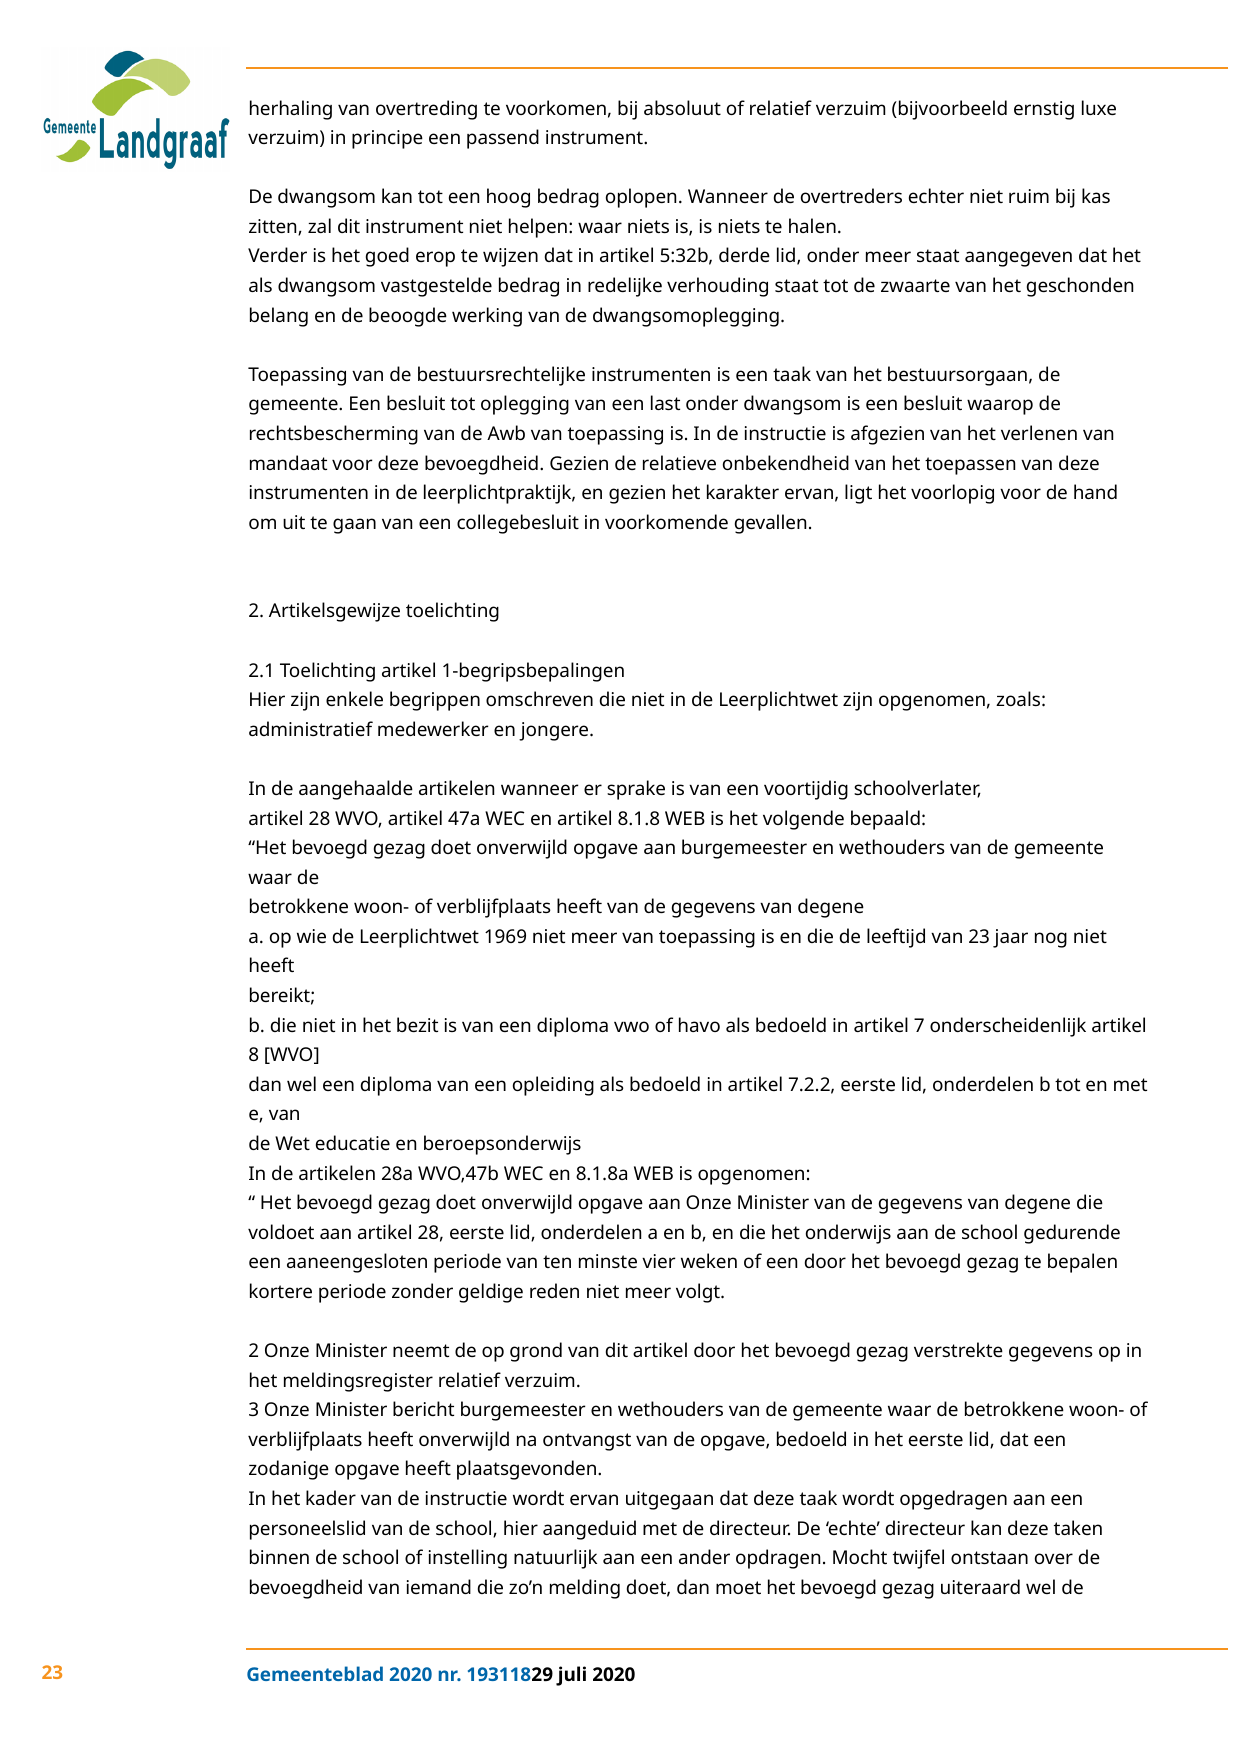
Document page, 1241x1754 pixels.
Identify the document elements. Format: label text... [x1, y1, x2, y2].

text “Het bevoegd gezag doet onverwijld opgave aan burgemeester en wethouders van de gemeente waar de [248, 834, 1152, 890]
text artikel 28 WVO, artikel 47a WEC en artikel 8.1.8 WEB is het volgende bepaald: [248, 805, 1152, 831]
text In het kader van de instructie wordt ervan uitgegaan dat deze taak wordt opgedragen aan een personeelslid van de school, hier aangeduid met de directeur. De ‘echte’ directeur kan deze taken binnen de school of instelling natuurlijk aan een ander opdragen. Mocht twijfel ontstaan over de bevoegdheid van iemand die zo’n melding doet, dan moet het bevoegd gezag uiteraard wel de [248, 1485, 1152, 1600]
text De dwangsom kan tot een hoog bedrag oplopen. Wanneer de overtreders echter niet ruim bij kas zitten, zal dit instrument niet helpen: waar niets is, is niets te halen. [248, 183, 1152, 239]
text a. op wie de Leerplichtwet 1969 niet meer van toepassing is en die de leeftijd van 23 jaar nog niet heeft [248, 923, 1152, 978]
text 3 Onze Minister bericht burgemeester en wethouders van de gemeente waar de betrokkene woon- of verblijfplaats heeft onverwijld na ontvangst van de opgave, bedoeld in het eerste lid, dat een zodanige opgave heeft plaatsgevonden. [248, 1396, 1152, 1481]
text b. die niet in het bezit is van een diploma vwo of havo als bedoeld in artikel 7 onderscheidenlijk artikel 8 [WVO] [248, 1012, 1152, 1067]
text 2. Artikelsgewijze toelichting [248, 598, 1152, 623]
text herhaling van overtreding te voorkomen, bij absoluut of relatief verzuim (bijvoorbeeld ernstig luxe verzuim) in principe een passend instrument. [248, 95, 1152, 150]
text In de aangehaalde artikelen wanneer er sprake is van een voortijdig schoolverlater, [248, 775, 1152, 801]
text de Wet educatie en beroepsonderwijs [248, 1130, 1152, 1156]
text Verder is het goed erop te wijzen dat in artikel 5:32b, derde lid, onder meer staat aangegeven dat het als dwangsom vastgestelde bedrag in redelijke verhouding staat tot de zwaarte van het geschonden belang en de beoogde werking van de dwangsomoplegging. [248, 243, 1152, 328]
picture [41, 47, 231, 172]
text Hier zijn enkele begrippen omschreven die niet in de Leerplichtwet zijn opgenomen, zoals: administratief medewerker en jongere. [248, 686, 1152, 742]
text In de artikelen 28a WVO,47b WEC en 8.1.8a WEB is opgenomen: [248, 1160, 1152, 1186]
text dan wel een diploma van een opleiding als bedoeld in artikel 7.2.2, eerste lid, onderdelen b tot en met e, van [248, 1071, 1152, 1126]
text 2 Onze Minister neemt de op grond van dit artikel door het bevoegd gezag verstrekte gegevens op in het meldingsregister relatief verzuim. [248, 1337, 1152, 1393]
text 2.1 Toelichting artikel 1-begripsbepalingen [248, 657, 1152, 683]
text betrokkene woon- of verblijfplaats heeft van de gegevens van degene [248, 893, 1152, 919]
text bereikt; [248, 982, 1152, 1008]
text “ Het bevoegd gezag doet onverwijld opgave aan Onze Minister van de gegevens van degene die voldoet aan artikel 28, eerste lid, onderdelen a en b, en die het onderwijs aan de school gedurende een aaneengesloten periode van ten minste vier weken of een door het bevoegd gezag te bepalen kortere periode zonder geldige reden niet meer volgt. [248, 1189, 1152, 1304]
text Toepassing van de bestuursrechtelijke instrumenten is een taak van het bestuursorgaan, de gemeente. Een besluit tot oplegging van een last onder dwangsom is een besluit waarop de rechtsbescherming van de Awb van toepassing is. In de instructie is afgezien van het verlenen van mandaat voor deze bevoegdheid. Gezien de relatieve onbekendheid van het toepassen van deze instrumenten in de leerplichtpraktijk, en gezien het karakter ervan, ligt het voorlopig voor de hand om uit te gaan van een collegebesluit in voorkomende gevallen. [248, 361, 1152, 535]
